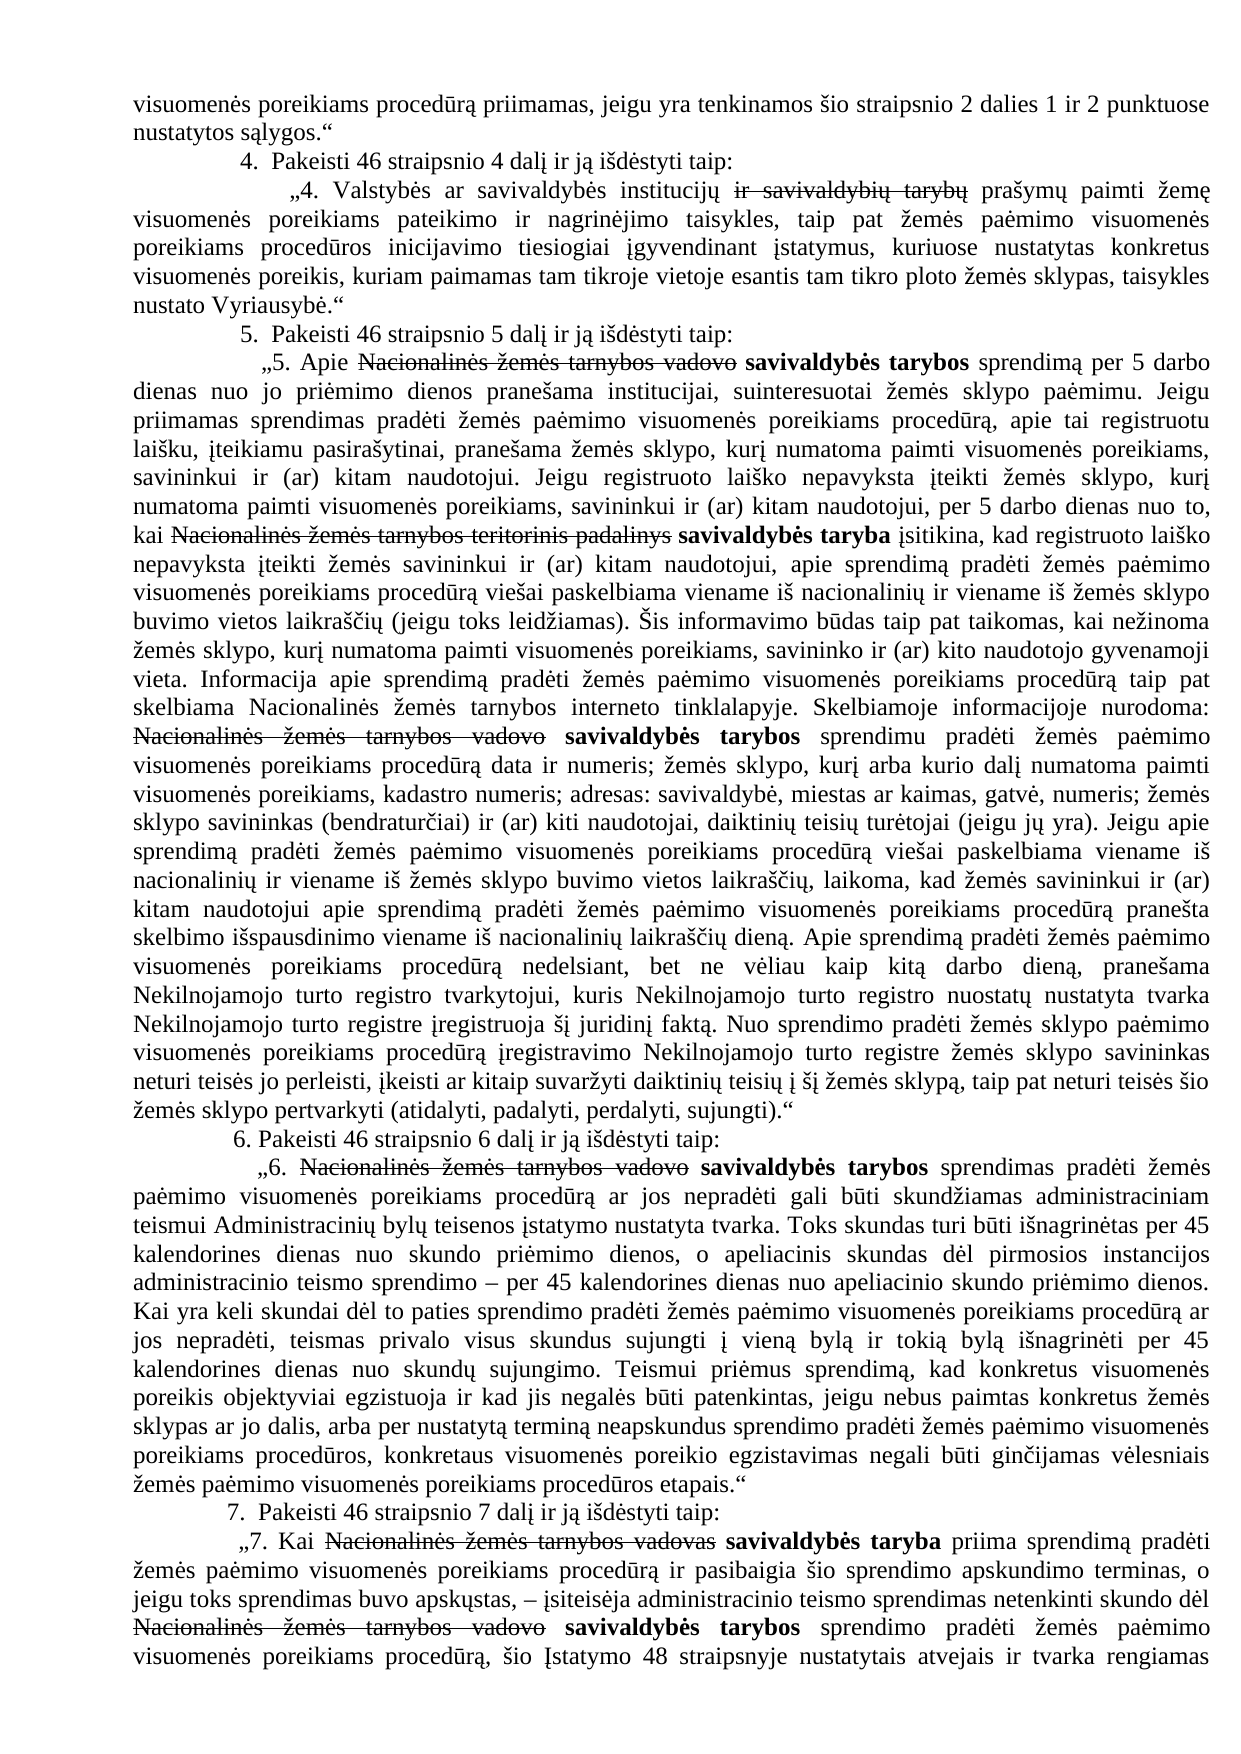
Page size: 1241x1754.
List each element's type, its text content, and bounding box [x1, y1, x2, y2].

text „6. Nacionalinės žemės tarnybos vadovo savivaldybės tarybos sprendimas pradėti žemės paėmimo visuomenės poreikiams procedūrą ar jos nepradėti gali būti skundžiamas administraciniam teismui Administracinių bylų teisenos įstatymo nustatyta tvarka. Toks skundas turi būti išnagrinėtas per 45 kalendorines dienas nuo skundo priėmimo dienos, o apeliacinis skundas dėl pirmosios instancijos administracinio teismo sprendimo – per 45 kalendorines dienas nuo apeliacinio skundo priėmimo dienos. Kai yra keli skundai dėl to paties sprendimo pradėti žemės paėmimo visuomenės poreikiams procedūrą ar jos nepradėti, teismas privalo visus skundus sujungti į vieną bylą ir tokią bylą išnagrinėti per 45 kalendorines dienas nuo skundų sujungimo. Teismui priėmus sprendimą, kad konkretus visuomenės poreikis objektyviai egzistuoja ir kad jis negalės būti patenkintas, jeigu nebus paimtas konkretus žemės sklypas ar jo dalis, arba per nustatytą terminą neapskundus sprendimo pradėti žemės paėmimo visuomenės poreikiams procedūros, konkretaus visuomenės poreikio egzistavimas negali būti ginčijamas vėlesniais žemės paėmimo visuomenės poreikiams procedūros etapais.“ [133, 1152, 1211, 1497]
text „4. Valstybės ar savivaldybės institucijų ir savivaldybių tarybų prašymų paimti žemę visuomenės poreikiams pateikimo ir nagrinėjimo taisykles, taip pat žemės paėmimo visuomenės poreikiams procedūros inicijavimo tiesiogiai įgyvendinant įstatymus, kuriuose nustatytas konkretus visuomenės poreikis, kuriam paimamas tam tikroje vietoje esantis tam tikro ploto žemės sklypas, taisykles nustato Vyriausybė.“ [133, 175, 1211, 319]
text visuomenės poreikiams procedūrą priimamas, jeigu yra tenkinamos šio straipsnio 2 dalies 1 ir 2 punktuose nustatytos sąlygos.“ [133, 89, 1211, 146]
text „7. Kai Nacionalinės žemės tarnybos vadovas savivaldybės taryba priima sprendimą pradėti žemės paėmimo visuomenės poreikiams procedūrą ir pasibaigia šio sprendimo apskundimo terminas, o jeigu toks sprendimas buvo apskųstas, – įsiteisėja administracinio teismo sprendimas netenkinti skundo dėl Nacionalinės žemės tarnybos vadovo savivaldybės tarybos sprendimo pradėti žemės paėmimo visuomenės poreikiams procedūrą, šio Įstatymo 48 straipsnyje nustatytais atvejais ir tvarka rengiamas [133, 1526, 1211, 1670]
text 5. Pakeisti 46 straipsnio 5 dalį ir ją išdėstyti taip: [177, 319, 1211, 347]
text „5. Apie Nacionalinės žemės tarnybos vadovo savivaldybės tarybos sprendimą per 5 darbo dienas nuo jo priėmimo dienos pranešama institucijai, suinteresuotai žemės sklypo paėmimu. Jeigu priimamas sprendimas pradėti žemės paėmimo visuomenės poreikiams procedūrą, apie tai registruotu laišku, įteikiamu pasirašytinai, pranešama žemės sklypo, kurį numatoma paimti visuomenės poreikiams, savininkui ir (ar) kitam naudotojui. Jeigu registruoto laiško nepavyksta įteikti žemės sklypo, kurį numatoma paimti visuomenės poreikiams, savininkui ir (ar) kitam naudotojui, per 5 darbo dienas nuo to, kai Nacionalinės žemės tarnybos teritorinis padalinys savivaldybės taryba įsitikina, kad registruoto laiško nepavyksta įteikti žemės savininkui ir (ar) kitam naudotojui, apie sprendimą pradėti žemės paėmimo visuomenės poreikiams procedūrą viešai paskelbiama viename iš nacionalinių ir viename iš žemės sklypo buvimo vietos laikraščių (jeigu toks leidžiamas). Šis informavimo būdas taip pat taikomas, kai nežinoma žemės sklypo, kurį numatoma paimti visuomenės poreikiams, savininko ir (ar) kito naudotojo gyvenamoji vieta. Informacija apie sprendimą pradėti žemės paėmimo visuomenės poreikiams procedūrą taip pat skelbiama Nacionalinės žemės tarnybos interneto tinklalapyje. Skelbiamoje informacijoje nurodoma: Nacionalinės žemės tarnybos vadovo savivaldybės tarybos sprendimu pradėti žemės paėmimo visuomenės poreikiams procedūrą data ir numeris; žemės sklypo, kurį arba kurio dalį numatoma paimti visuomenės poreikiams, kadastro numeris; adresas: savivaldybė, miestas ar kaimas, gatvė, numeris; žemės sklypo savininkas (bendraturčiai) ir (ar) kiti naudotojai, daiktinių teisių turėtojai (jeigu jų yra). Jeigu apie sprendimą pradėti žemės paėmimo visuomenės poreikiams procedūrą viešai paskelbiama viename iš nacionalinių ir viename iš žemės sklypo buvimo vietos laikraščių, laikoma, kad žemės savininkui ir (ar) kitam naudotojui apie sprendimą pradėti žemės paėmimo visuomenės poreikiams procedūrą pranešta skelbimo išspausdinimo viename iš nacionalinių laikraščių dieną. Apie sprendimą pradėti žemės paėmimo visuomenės poreikiams procedūrą nedelsiant, bet ne vėliau kaip kitą darbo dieną, pranešama Nekilnojamojo turto registro tvarkytojui, kuris Nekilnojamojo turto registro nuostatų nustatyta tvarka Nekilnojamojo turto registre įregistruoja šį juridinį faktą. Nuo sprendimo pradėti žemės sklypo paėmimo visuomenės poreikiams procedūrą įregistravimo Nekilnojamojo turto registre žemės sklypo savininkas neturi teisės jo perleisti, įkeisti ar kitaip suvaržyti daiktinių teisių į šį žemės sklypą, taip pat neturi teisės šio žemės sklypo pertvarkyti (atidalyti, padalyti, perdalyti, sujungti).“ [133, 347, 1211, 1124]
text 7. Pakeisti 46 straipsnio 7 dalį ir ją išdėstyti taip: [133, 1497, 1211, 1526]
text 6. Pakeisti 46 straipsnio 6 dalį ir ją išdėstyti taip: [133, 1124, 1211, 1152]
text 4. Pakeisti 46 straipsnio 4 dalį ir ją išdėstyti taip: [177, 146, 1211, 175]
